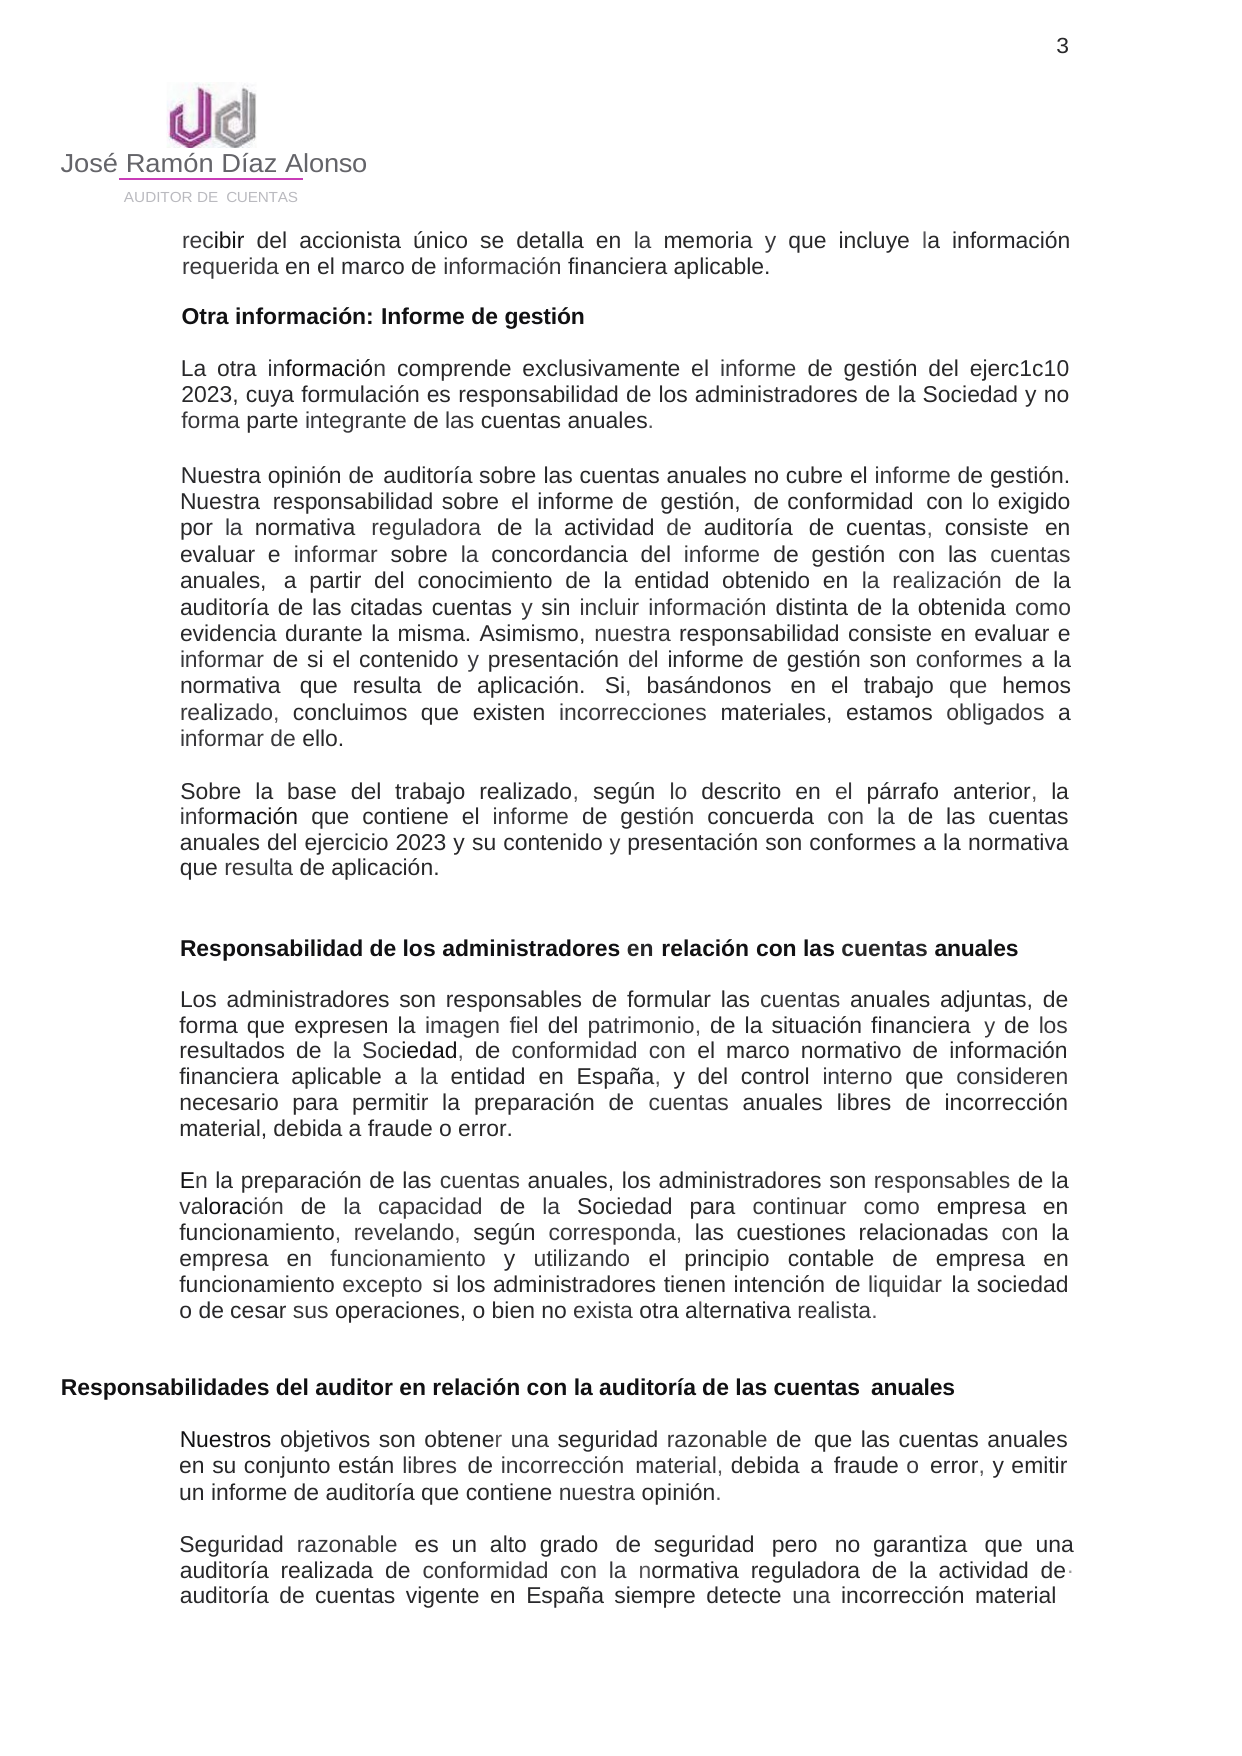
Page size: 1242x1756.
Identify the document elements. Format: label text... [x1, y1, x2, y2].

text En la preparación de las cuentas anuales, los administradores son responsables de la valoración de la capacidad de la Sociedad para continuar como empresa en funcionamiento, revelando, según corresponda, las cuestiones relacionadas con la empresa en funcionamiento y utilizando el principio contable de empresa en funcionamiento excepto si los administradores tienen intención de liquidar la sociedad o de cesar sus operaciones, o bien no exista otra alternativa realista. [179, 1168, 1069, 1323]
text recibir del accionista único se detalla en la memoria y que incluye la información requerida en el marco de información financiera aplicable. [182, 228, 1070, 279]
text La otra información comprende exclusivamente el informe de gestión del ejerc1c10 2023, cuya formulación es responsabilidad de los administradores de la Sociedad y no forma parte integrante de las cuentas anuales. [181, 356, 1070, 433]
text Seguridad razonable es un alto grado de seguridad pero no garantiza que una auditoría realizada de conformidad con la normativa reguladora de la actividad de· auditoría de cuentas vigente en España siempre detecte una incorrección material [179, 1532, 1074, 1608]
text Sobre la base del trabajo realizado, según lo descrito en el párrafo anterior, la información que contiene el informe de gestión concuerda con la de las cuentas anuales del ejercicio 2023 y su contenido y presentación son conformes a la normativa que resulta de aplicación. [179, 779, 1069, 880]
subtitle Responsabilidades del auditor en relación con la auditoría de las cuentas anuales [60, 1375, 1067, 1400]
text Nuestros objetivos son obtener una seguridad razonable de que las cuentas anuales en su conjunto están libres de incorrección material, debida a fraude o error, y emitir un informe de auditoría que contiene nuestra opinión. [179, 1426, 1068, 1505]
text 3 [60, 33, 1069, 58]
text Nuestra opinión de auditoría sobre las cuentas anuales no cubre el informe de gestión. Nuestra responsabilidad sobre el informe de gestión, de conformidad con lo exigido por la normativa reguladora de la actividad de auditoría de cuentas, consiste en evaluar e informar sobre la concordancia del informe de gestión con las cuentas anuales, a partir del conocimiento de la entidad obtenido en la realización de la auditoría de las citadas cuentas y sin incluir información distinta de la obtenida como evidencia durante la misma. Asimismo, nuestra responsabilidad consiste en evaluar e informar de si el contenido y presentación del informe de gestión son conformes a la normativa que resulta de aplicación. Si, basándonos en el trabajo que hemos realizado, concluimos que existen incorrecciones materiales, estamos obligados a informar de ello. [180, 462, 1071, 752]
text Los administradores son responsables de formular las cuentas anuales adjuntas, de forma que expresen la imagen fiel del patrimonio, de la situación financiera y de los resultados de la Sociedad, de conformidad con el marco normativo de información financiera aplicable a la entidad en España, y del control interno que consideren necesario para permitir la preparación de cuentas anuales libres de incorrección material, debida a fraude o error. [179, 986, 1068, 1141]
text José Ramón Díaz Alonso [60, 148, 1173, 178]
subtitle Responsabilidad de los administradores en relación con las cuentas anuales [180, 934, 1173, 961]
subtitle Otra información: Informe de gestión [181, 303, 1173, 329]
text AUDITOR DE CUENTAS [60, 186, 1164, 206]
